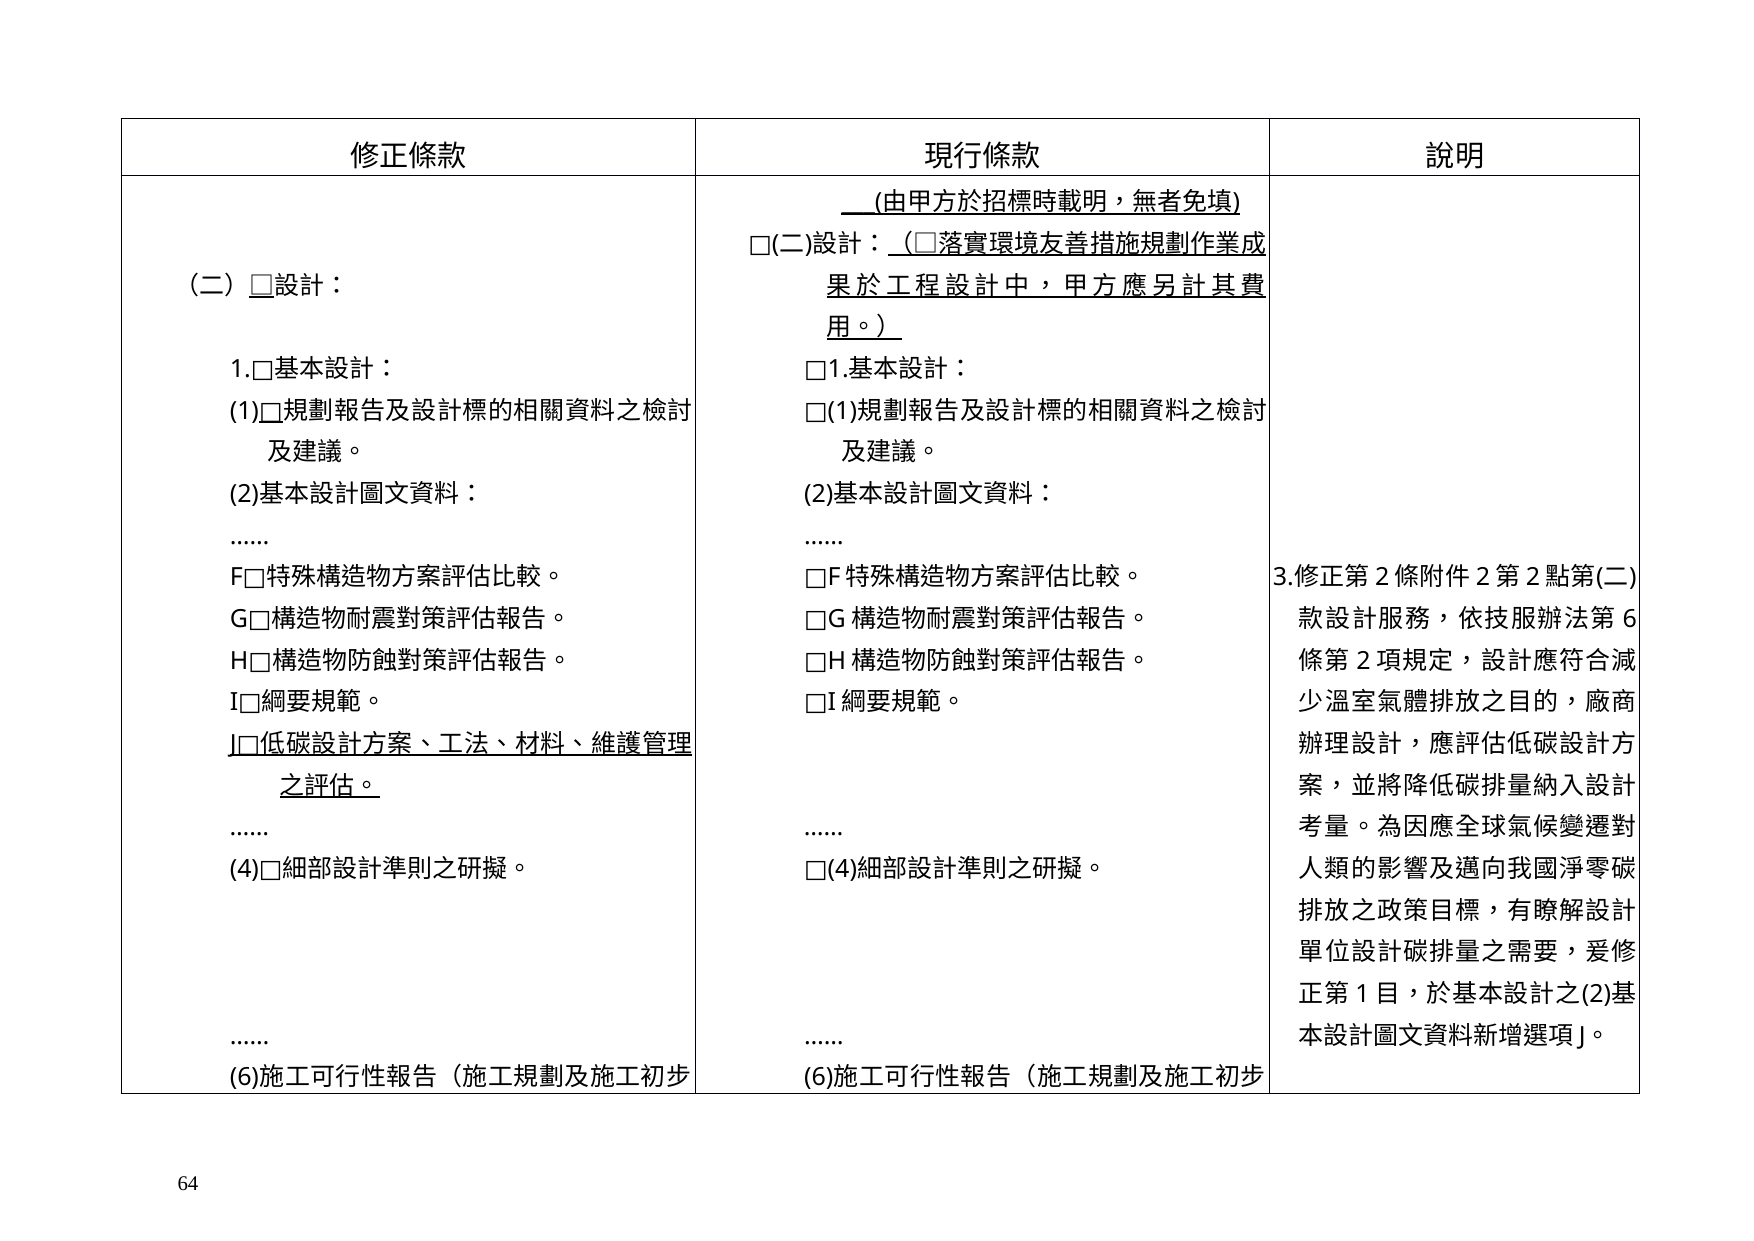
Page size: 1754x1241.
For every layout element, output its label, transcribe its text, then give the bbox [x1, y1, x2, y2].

table_header 修正條款 [122, 119, 695, 175]
table_cell 3.修正第2條附件2第2點第(二)款設計服務，依技服辦法第6條第2項規定，設計應符合減少溫室氣體排放之目的，廠商辦理設計，應評估低碳設計方案，並將降低碳排量納入設計考量。為因應全球氣候變遷對人類的影響及邁向我國淨零碳排放之政策目標，有瞭解設計單位設計碳排量之需要，爰修正第1目，於基本設計之(2)基本設計圖文資料新增選項J。 [1270, 176, 1639, 1093]
table_header 說明 [1270, 119, 1639, 175]
table_header 現行條款 [696, 119, 1269, 175]
table_cell （二）□設計： 1.□基本設計： (1)□規劃報告及設計標的相關資料之檢討及建議。 (2)基本設計圖文資料： …… F□特殊構造物方案評估比較。 G□構造物耐震對策評估報告。 H□構造物防蝕對策評估報告。 I□綱要規範。 J□低碳設計方案、工法、材料、維護管理之評估。 …… (4)□細部設計準則之研擬。 …… (6)施工可行性報告（施工規劃及施工初步 [122, 176, 695, 1093]
table_cell ___(由甲方於招標時載明，無者免填) □(二)設計：（□落實環境友善措施規劃作業成果於工程設計中，甲方應另計其費用。） □1.基本設計： □(1)規劃報告及設計標的相關資料之檢討及建議。 (2)基本設計圖文資料： …… □F特殊構造物方案評估比較。 □G構造物耐震對策評估報告。 □H構造物防蝕對策評估報告。 □I綱要規範。 …… □(4)細部設計準則之研擬。 …… (6)施工可行性報告（施工規劃及施工初步 [696, 176, 1269, 1093]
